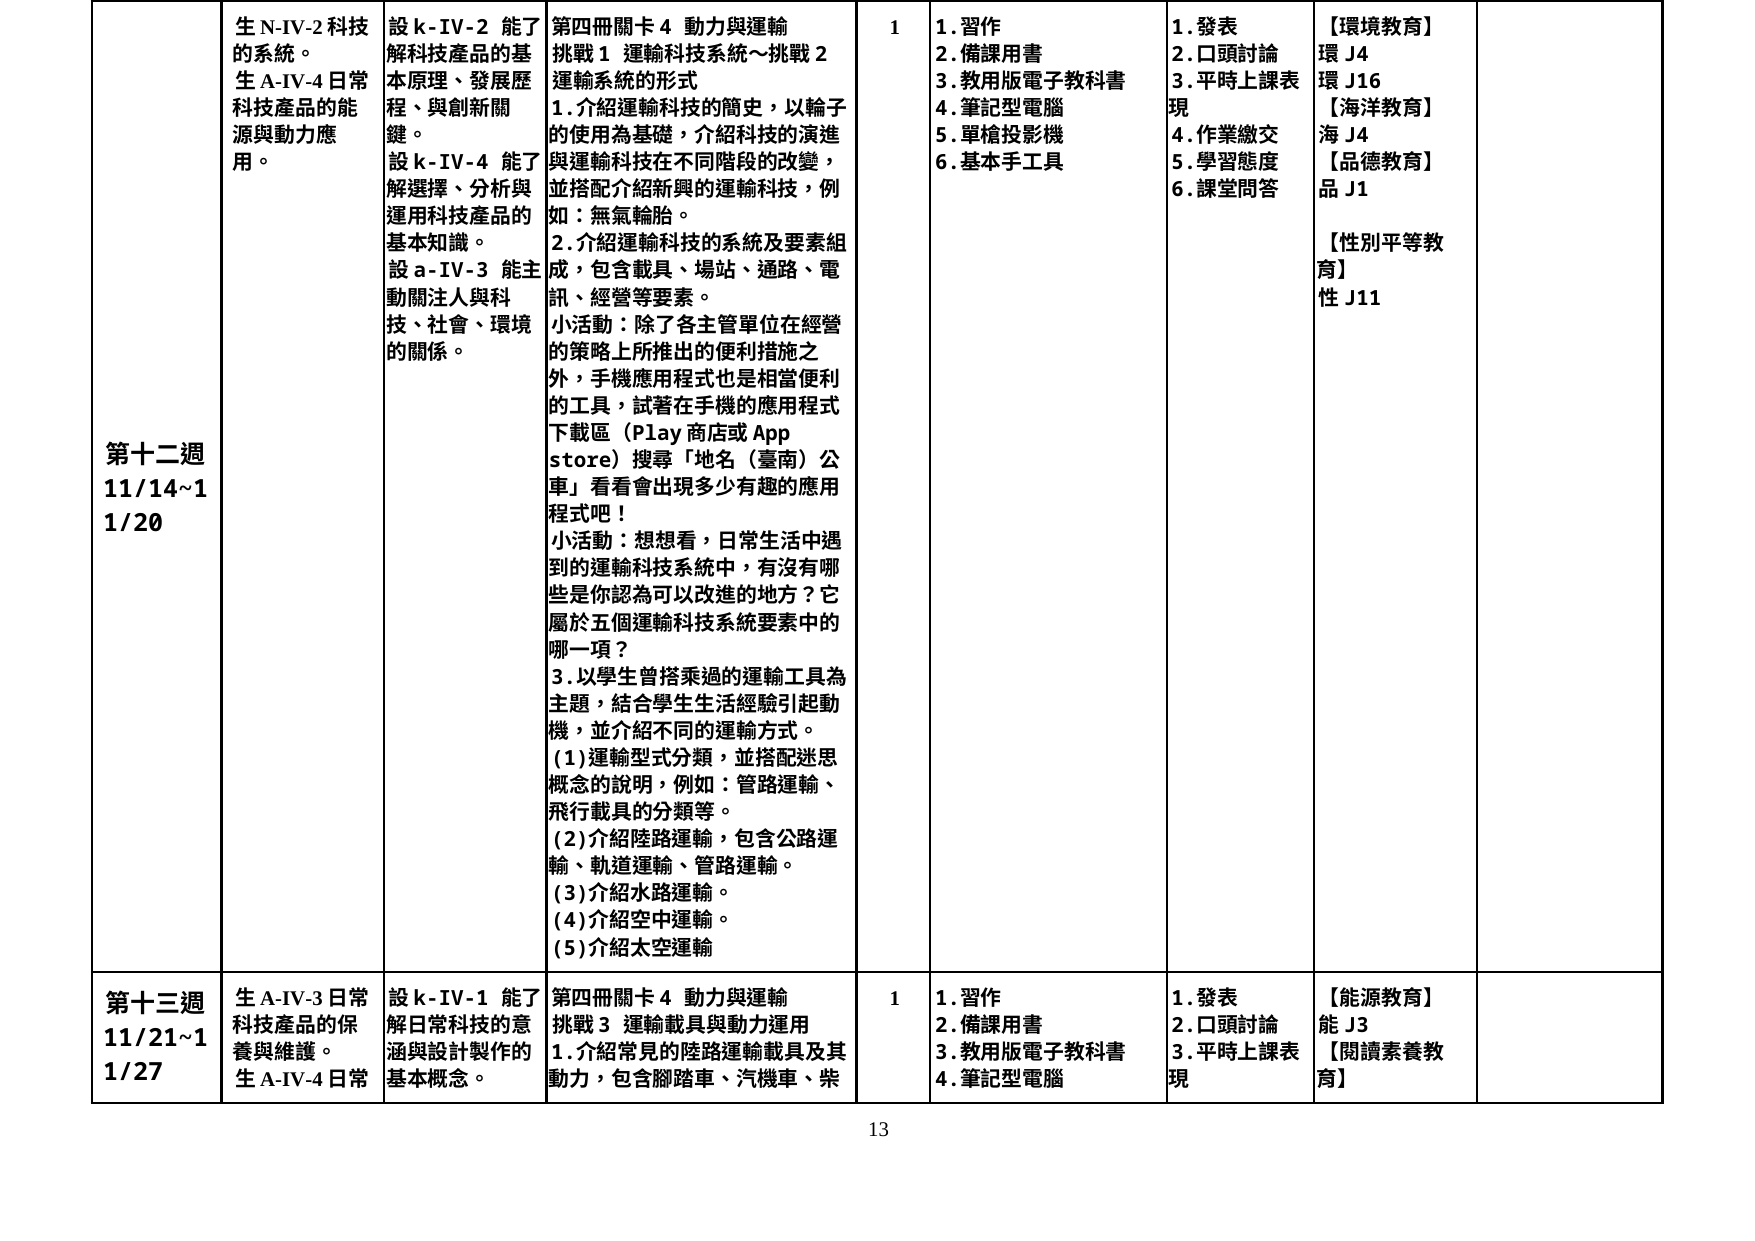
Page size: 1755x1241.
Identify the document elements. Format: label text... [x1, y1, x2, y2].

table_cell 第四冊關卡4 動力與運輸 挑戰1 運輸科技系統～挑戰2 運輸系統的形式 1.介紹運輸科技的簡史，以輪子的使用為基礎，介紹科技的演進與運輸科技在不同階段的改變，並搭配介紹新興的運輸科技，例如：無氣輪胎。 2.介紹運輸科技的系統及要素組成，包含載具、場站、通路、電訊、經營等要素。 小活動：除了各主管單位在經營的策略上所推出的便利措施之外，手機應用程式也是相當便利的工具，試著在手機的應用程式下載區（Play商店或App store）搜尋「地名（臺南）公車」看看會出現多少有趣的應用程式吧！ 小活動：想想看，日常生活中遇到的運輸科技系統中，有沒有哪些是你認為可以改進的地方？它屬於五個運輸科技系統要素中的哪一項？ 3.以學生曾搭乘過的運輸工具為主題，結合學生生活經驗引起動機，並介紹不同的運輸方式。 (1)運輸型式分類，並搭配迷思概念的說明，例如：管路運輸、飛行載具的分類等。 (2)介紹陸路運輸，包含公路運輸、軌道運輸、管路運輸。 (3)介紹水路運輸。 (4)介紹空中運輸。 (5)介紹太空運輸 [548, 2, 855, 971]
table_cell 【環境教育】 環J4 環J16 【海洋教育】 海J4 【品德教育】 品J1 【性別平等教育】 性J11 [1315, 2, 1476, 971]
table_cell 1.發表 2.口頭討論 3.平時上課表現 4.作業繳交 5.學習態度 6.課堂問答 [1168, 2, 1313, 971]
table_cell 1.發表 2.口頭討論 3.平時上課表現 [1168, 973, 1313, 1102]
table_cell 設k-IV-1 能了解日常科技的意涵與設計製作的基本概念。 [385, 973, 545, 1102]
table_cell 【能源教育】 能J3 【閱讀素養教育】 [1315, 973, 1476, 1102]
table_cell 1.習作 2.備課用書 3.教用版電子教科書 4.筆記型電腦 [931, 973, 1166, 1102]
table_cell 1.習作 2.備課用書 3.教用版電子教科書 4.筆記型電腦 5.單槍投影機 6.基本手工具 [931, 2, 1166, 971]
table_cell 1 [858, 973, 929, 1102]
table_cell 第十三週11/21~11/27 [93, 973, 220, 1102]
table_cell 生N-IV-2 科技的系統。 生A-IV-4 日常科技產品的能源與動力應用。 [223, 2, 383, 971]
table_cell 設k-IV-2 能了解科技產品的基本原理、發展歷程、與創新關鍵。 設k-IV-4 能了解選擇、分析與運用科技產品的基本知識。 設a-IV-3 能主動關注人與科技、社會、環境的關係。 [385, 2, 545, 971]
table_cell 第十二週11/14~11/20 [93, 2, 220, 971]
table_cell [1478, 2, 1661, 971]
table_cell 生A-IV-3 日常科技產品的保養與維護。 生A-IV-4 日常 [223, 973, 383, 1102]
table_cell 1 [858, 2, 929, 971]
table_cell 第四冊關卡4 動力與運輸 挑戰3 運輸載具與動力運用 1.介紹常見的陸路運輸載具及其動力，包含腳踏車、汽機車、柴 [548, 973, 855, 1102]
table_cell [1478, 973, 1661, 1102]
